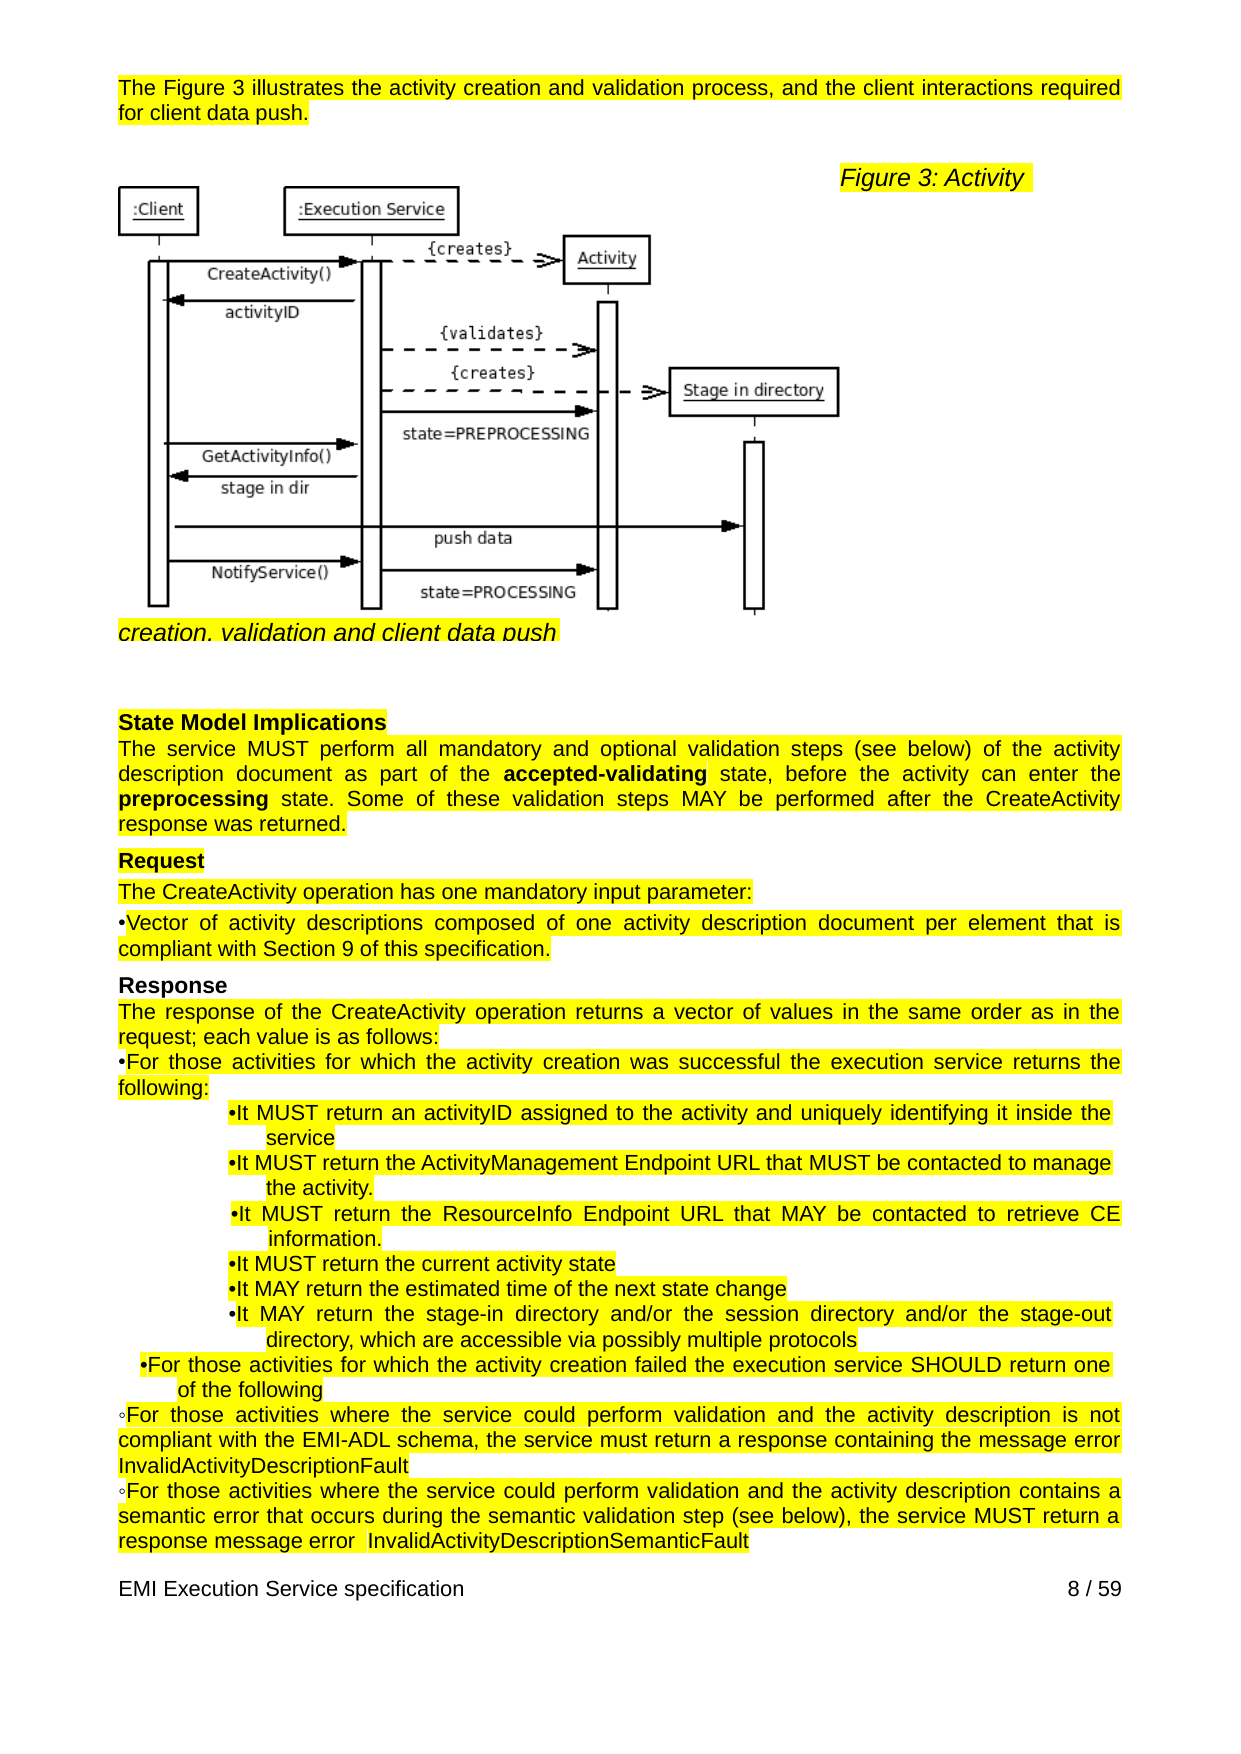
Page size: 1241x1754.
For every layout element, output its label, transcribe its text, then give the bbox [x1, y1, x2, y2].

list Vector of activity descriptions composed of one activity description document per element that is compliant with Section 9 of this specification. [118, 910, 1122, 961]
text The Figure 3 illustrates the activity creation and validation process, and the client interactions required for client data push. [118, 75, 1122, 125]
list It MUST return the current activity state [228, 1251, 1113, 1276]
text Figure 3: Activity creation, validation and client data push [118, 163, 1122, 641]
list It MUST return the ResourceInfo Endpoint URL that MAY be contacted to retrieve CE information. [231, 1201, 1122, 1251]
list It MUST return an activityID assigned to the activity and uniquely identifying it inside the service [228, 1100, 1113, 1150]
list For those activities where the service could perform validation and the activity description contains a semantic error that occurs during the semantic validation step (see below), the service MUST return a response message error InvalidActivityDescriptionSemanticFault [118, 1478, 1122, 1553]
list Request [118, 848, 1122, 873]
text The response of the CreateActivity operation returns a vector of values in the same order as in the request; each value is as follows: [118, 999, 1122, 1049]
list The CreateActivity operation has one mandatory input parameter: [118, 879, 1122, 904]
list It MAY return the estimated time of the next state change [228, 1276, 1113, 1301]
list For those activities where the service could perform validation and the activity description is not compliant with the EMI-ADL schema, the service must return a response containing the message error InvalidActivityDescriptionFault [118, 1402, 1122, 1478]
list For those activities for which the activity creation was successful the execution service returns the following: [118, 1049, 1122, 1100]
text Response [118, 972, 1122, 999]
text State Model Implications [118, 709, 1122, 735]
list The service MUST perform all mandatory and optional validation steps (see below) of the activity description document as part of the accepted-validating state, before the activity can enter the preprocessing state. Some of these validation steps MAY be performed after the CreateActivity response was returned. [118, 735, 1122, 836]
list For those activities for which the activity creation failed the execution service SHOULD return one of the following [140, 1352, 1113, 1402]
list It MAY return the stage-in directory and/or the session directory and/or the stage-out directory, which are accessible via possibly multiple protocols [228, 1301, 1113, 1352]
list It MUST return the ActivityManagement Endpoint URL that MUST be contacted to manage the activity. [228, 1150, 1113, 1201]
